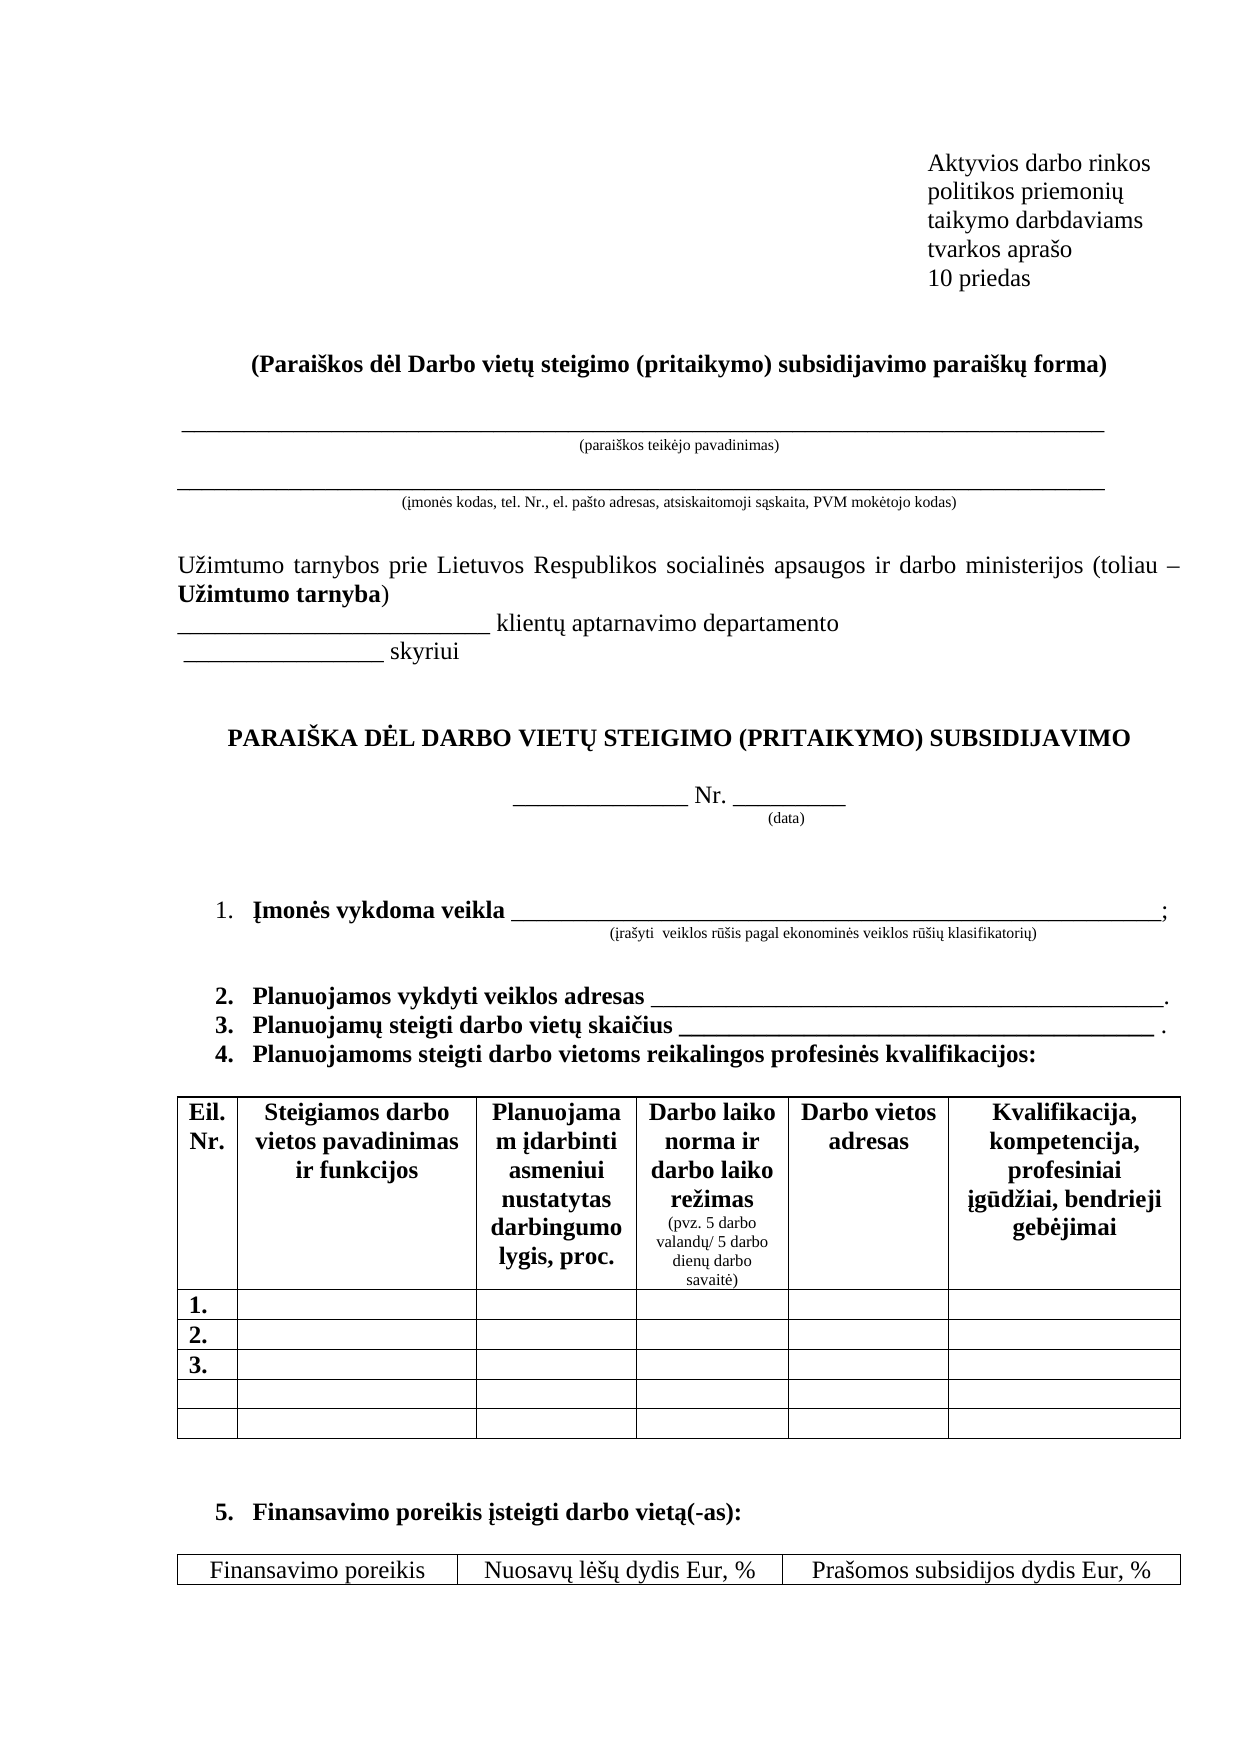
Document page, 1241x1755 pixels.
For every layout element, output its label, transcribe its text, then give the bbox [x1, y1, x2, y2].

text (įrašyti veiklos rūšis pagal ekonominės veiklos rūšių klasifikatorių) [252, 924, 1181, 953]
text 1. Įmonės vykdoma veikla ____________________________________________________; [215, 895, 1181, 924]
table_cell [789, 1380, 948, 1408]
table_cell [238, 1380, 476, 1408]
text Paraiška dėl DARBO VIETŲ STEIGIMO (pritaikymo) SUBSIDIJAVIMo [177, 723, 1181, 751]
table_cell [477, 1409, 636, 1438]
table_cell [949, 1409, 1180, 1438]
text 10 priedas [927, 263, 1181, 291]
text ________________ skyriui [177, 636, 1181, 665]
table_cell [637, 1380, 788, 1408]
table_cell [477, 1290, 636, 1319]
table_header Darbo vietos adresas [789, 1098, 948, 1289]
table_cell [637, 1290, 788, 1319]
table_cell 3. [178, 1350, 237, 1378]
table_cell [238, 1290, 476, 1319]
table_cell [637, 1320, 788, 1349]
text taikymo darbdaviams [927, 205, 1181, 234]
table_cell [238, 1409, 476, 1438]
text 4. Planuojamoms steigti darbo vietoms reikalingos profesinės kvalifikacijos: [215, 1039, 1181, 1068]
table_cell [178, 1409, 237, 1438]
text 5. Finansavimo poreikis įsteigti darbo vietą(-as): [215, 1497, 1181, 1525]
text politikos priemonių [927, 176, 1181, 205]
table_header Prašomos subsidijos dydis Eur, % [783, 1555, 1180, 1584]
text ______________ Nr. _________ [177, 780, 1181, 809]
text (įmonės kodas, tel. Nr., el. pašto adresas, atsiskaitomoji sąskaita, PVM mokėtojo kodas) [177, 493, 1181, 521]
table_cell 1. [178, 1290, 237, 1319]
table_cell [238, 1350, 476, 1378]
table_cell [637, 1409, 788, 1438]
text Aktyvios darbo rinkos [927, 148, 1181, 176]
text (paraiškos teikėjo pavadinimas) [177, 435, 1181, 464]
table_cell [949, 1290, 1180, 1319]
table_cell [238, 1320, 476, 1349]
table_header Eil. Nr. [178, 1098, 237, 1289]
table_cell [789, 1290, 948, 1319]
text Užimtumo tarnybos prie Lietuvos Respublikos socialinės apsaugos ir darbo ministerijos (toliau – Užimtumo tarnyba) [177, 550, 1181, 608]
table_cell [477, 1350, 636, 1378]
table_cell 2. [178, 1320, 237, 1349]
table_cell [949, 1320, 1180, 1349]
table_cell [637, 1350, 788, 1378]
table_cell [477, 1380, 636, 1408]
table_header Steigiamos darbo vietos pavadinimas ir funkcijos [238, 1098, 476, 1289]
table_header Finansavimo poreikis [178, 1555, 457, 1584]
table_header Kvalifikacija, kompetencija, profesiniai įgūdžiai, bendrieji gebėjimai [949, 1098, 1180, 1289]
table_cell [789, 1409, 948, 1438]
table_header Planuojamam įdarbinti asmeniui nustatytas darbingumo lygis, proc. [477, 1098, 636, 1289]
text tvarkos aprašo [927, 234, 1181, 263]
table_cell [789, 1350, 948, 1378]
text _________________________ klientų aptarnavimo departamento [177, 608, 1181, 636]
text 3. Planuojamų steigti darbo vietų skaičius ______________________________________ . [215, 1010, 1181, 1039]
text 2. Planuojamos vykdyti veiklos adresas _________________________________________. [215, 981, 1181, 1010]
table_header Darbo laiko norma ir darbo laiko režimas (pvz. 5 darbo valandų/ 5 darbo dienų darbo savaitė) [637, 1098, 788, 1289]
table_cell [178, 1380, 237, 1408]
table_cell [949, 1350, 1180, 1378]
table_cell [477, 1320, 636, 1349]
table_cell [949, 1380, 1180, 1408]
text (Paraiškos dėl Darbo vietų steigimo (pritaikymo) subsidijavimo paraiškų forma) [177, 349, 1181, 378]
table_cell [789, 1320, 948, 1349]
text (data) [177, 809, 1181, 838]
table_header Nuosavų lėšų dydis Eur, % [458, 1555, 782, 1584]
